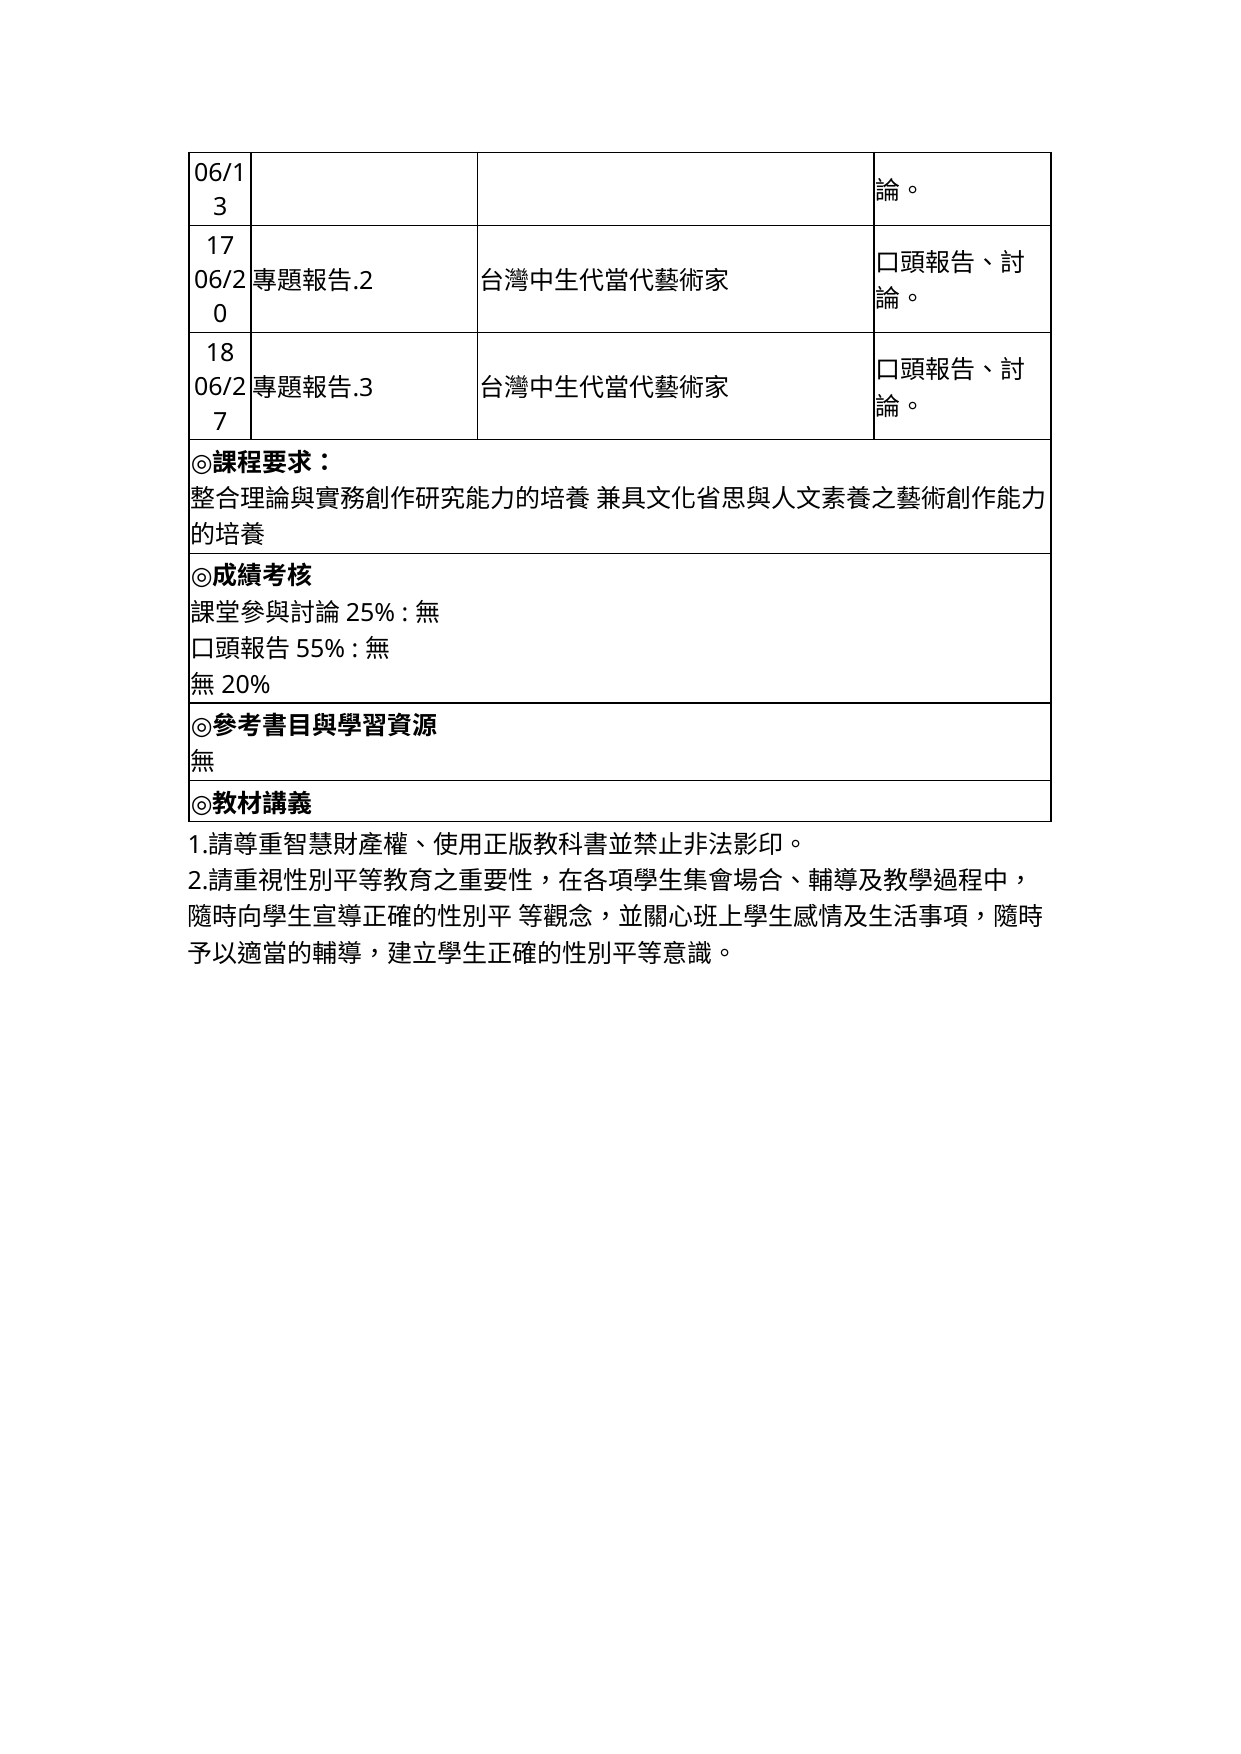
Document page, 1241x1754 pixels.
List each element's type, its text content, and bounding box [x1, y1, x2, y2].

table_cell ◎參考書目與學習資源 無 [190, 704, 1050, 780]
table_cell 06/13 [190, 153, 250, 224]
table_cell [252, 153, 477, 224]
table_cell ◎教材講義 [190, 781, 1050, 821]
table_cell 17 06/20 [190, 226, 250, 332]
table_cell ◎課程要求： 整合理論與實務創作研究能力的培養 兼具文化省思與人文素養之藝術創作能力的培養 [190, 440, 1050, 552]
text 1.請尊重智慧財產權、使用正版教科書並禁止非法影印。 2.請重視性別平等教育之重要性，在各項學生集會場合、輔導及教學過程中，隨時向學生宣導正確的性別平 等觀念，並關心班上學生感情及生活事項，隨時予以適當的輔導，建立學生正確的性別平等意識。 [187, 824, 1053, 969]
table_cell 台灣中生代當代藝術家 [478, 333, 873, 439]
table_cell 台灣中生代當代藝術家 [478, 226, 873, 332]
table_cell 論。 [875, 153, 1050, 224]
table_cell 18 06/27 [190, 333, 250, 439]
table_cell 專題報告.2 [252, 226, 477, 332]
table_cell 專題報告.3 [252, 333, 477, 439]
table_cell 口頭報告、討論。 [875, 333, 1050, 439]
table_cell 口頭報告、討論。 [875, 226, 1050, 332]
table_cell ◎成績考核 課堂參與討論25% : 無 口頭報告55% : 無 無 20% [190, 554, 1050, 702]
table_cell [478, 153, 873, 224]
